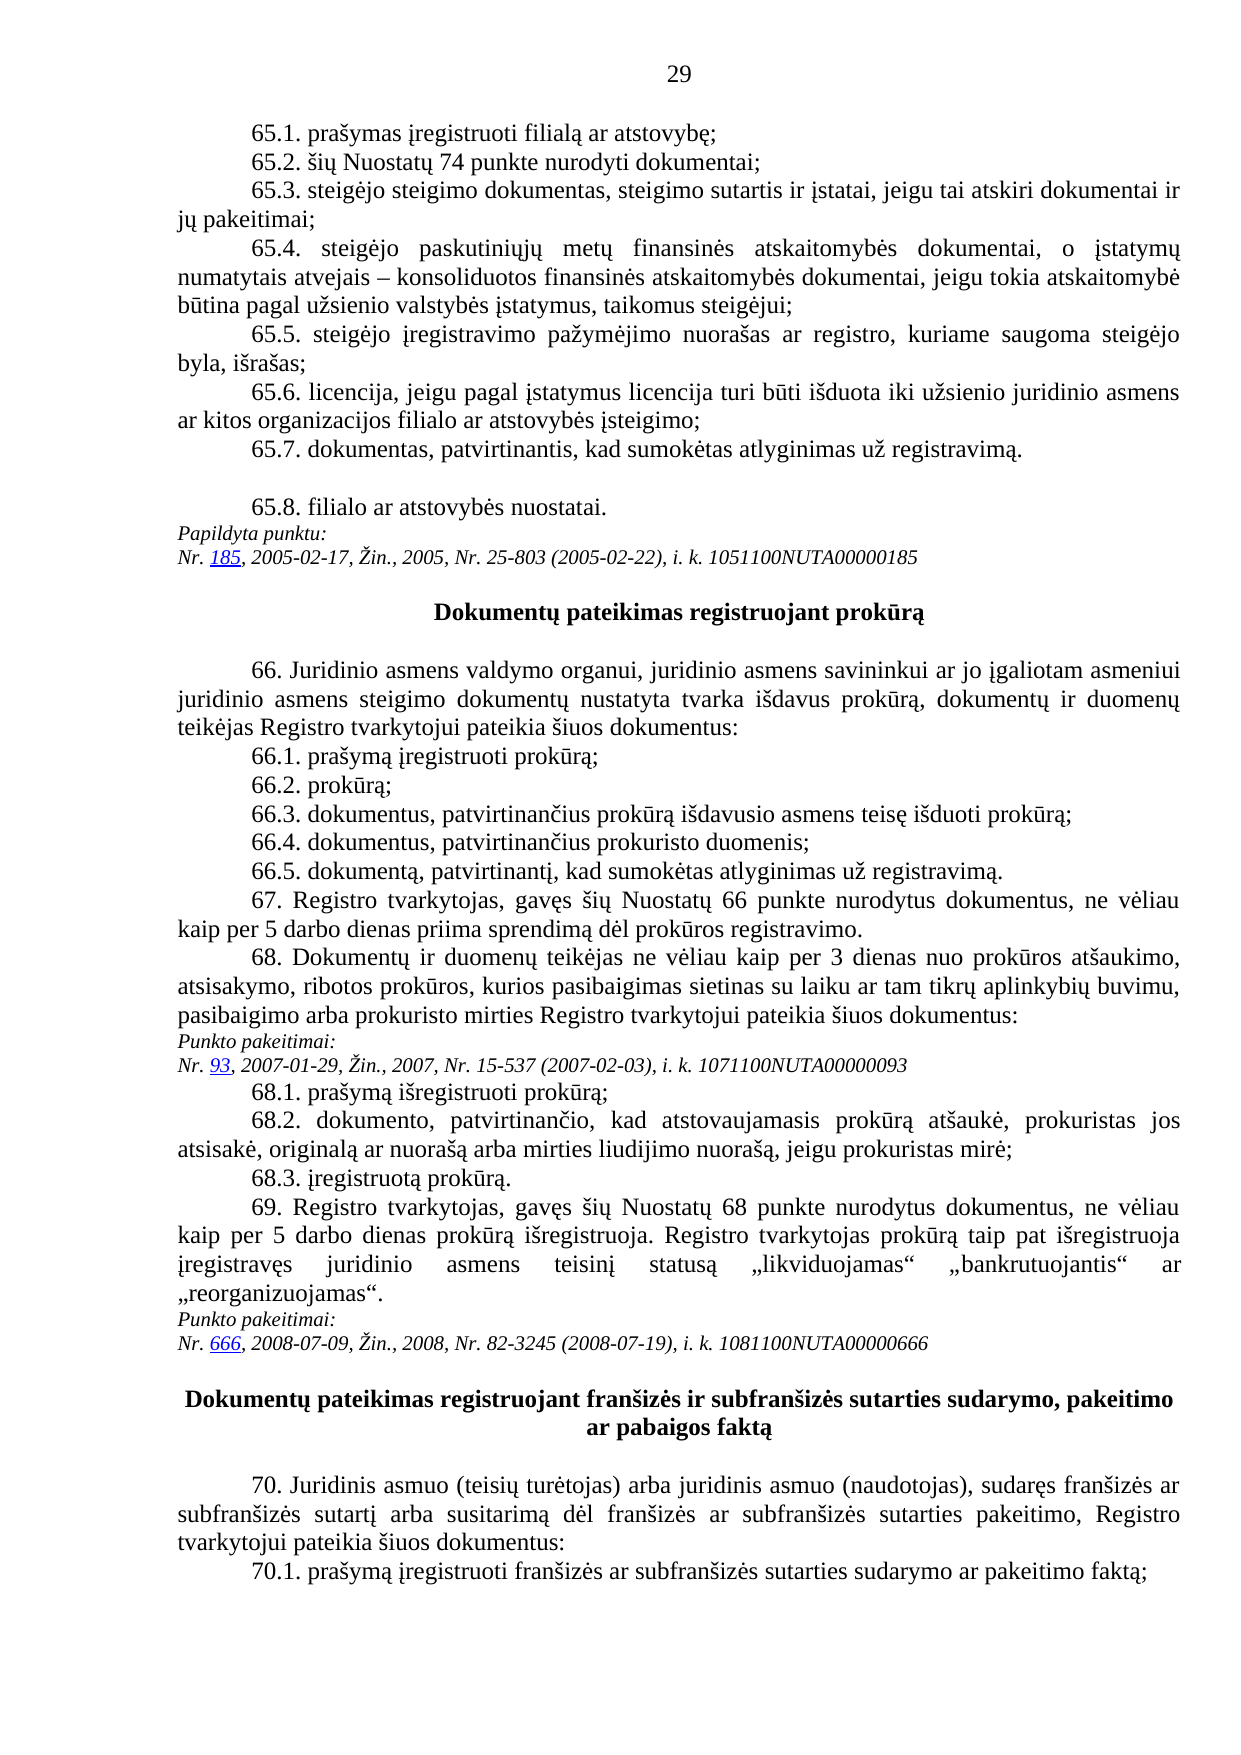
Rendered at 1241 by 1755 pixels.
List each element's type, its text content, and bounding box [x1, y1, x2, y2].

text 68. Dokumentų ir duomenų teikėjas ne vėliau kaip per 3 dienas nuo prokūros atšaukimo, atsisakymo, ribotos prokūros, kurios pasibaigimas sietinas su laiku ar tam tikrų aplinkybių buvimu, pasibaigimo arba prokuristo mirties Registro tvarkytojui pateikia šiuos dokumentus: [177, 942, 1181, 1029]
text 65.2. šių Nuostatų 74 punkte nurodyti dokumentai; [177, 147, 1181, 176]
text 65.8. filialo ar atstovybės nuostatai. [177, 492, 1181, 521]
text Nr. 666, 2008-07-09, Žin., 2008, Nr. 82-3245 (2008-07-19), i. k. 1081100NUTA00000666 [177, 1331, 1181, 1355]
text 66.5. dokumentą, patvirtinantį, kad sumokėtas atlyginimas už registravimą. [177, 856, 1181, 885]
text 68.2. dokumento, patvirtinančio, kad atstovaujamasis prokūrą atšaukė, prokuristas jos atsisakė, originalą ar nuorašą arba mirties liudijimo nuorašą, jeigu prokuristas mirė; [177, 1106, 1181, 1163]
text 65.5. steigėjo įregistravimo pažymėjimo nuorašas ar registro, kuriame saugoma steigėjo byla, išrašas; [177, 319, 1181, 377]
text 69. Registro tvarkytojas, gavęs šių Nuostatų 68 punkte nurodytus dokumentus, ne vėliau kaip per 5 darbo dienas prokūrą išregistruoja. Registro tvarkytojas prokūrą taip pat išregistruoja įregistravęs juridinio asmens teisinį statusą „likviduojamas“ „bankrutuojantis“ ar „reorganizuojamas“. [177, 1192, 1181, 1307]
text 66.4. dokumentus, patvirtinančius prokuristo duomenis; [177, 827, 1181, 856]
text 70. Juridinis asmuo (teisių turėtojas) arba juridinis asmuo (naudotojas), sudaręs franšizės ar subfranšizės sutartį arba susitarimą dėl franšizės ar subfranšizės sutarties pakeitimo, Registro tvarkytojui pateikia šiuos dokumentus: [177, 1470, 1181, 1556]
text Nr. 185, 2005-02-17, Žin., 2005, Nr. 25-803 (2005-02-22), i. k. 1051100NUTA00000185 [177, 545, 1181, 569]
text Dokumentų pateikimas registruojant prokūrą [177, 597, 1181, 626]
text 66.1. prašymą įregistruoti prokūrą; [177, 741, 1181, 770]
text 70.1. prašymą įregistruoti franšizės ar subfranšizės sutarties sudarymo ar pakeitimo faktą; [177, 1556, 1181, 1585]
text Dokumentų pateikimas registruojant franšizės ir subfranšizės sutarties sudarymo, pakeitimo ar pabaigos faktą [177, 1384, 1181, 1441]
text 65.6. licencija, jeigu pagal įstatymus licencija turi būti išduota iki užsienio juridinio asmens ar kitos organizacijos filialo ar atstovybės įsteigimo; [177, 377, 1181, 434]
text 68.1. prašymą išregistruoti prokūrą; [177, 1077, 1181, 1106]
text 66.3. dokumentus, patvirtinančius prokūrą išdavusio asmens teisę išduoti prokūrą; [177, 799, 1181, 827]
text 66.2. prokūrą; [177, 770, 1181, 799]
text 66. Juridinio asmens valdymo organui, juridinio asmens savininkui ar jo įgaliotam asmeniui juridinio asmens steigimo dokumentų nustatyta tvarka išdavus prokūrą, dokumentų ir duomenų teikėjas Registro tvarkytojui pateikia šiuos dokumentus: [177, 655, 1181, 741]
text 67. Registro tvarkytojas, gavęs šių Nuostatų 66 punkte nurodytus dokumentus, ne vėliau kaip per 5 darbo dienas priima sprendimą dėl prokūros registravimo. [177, 885, 1181, 942]
text 65.3. steigėjo steigimo dokumentas, steigimo sutartis ir įstatai, jeigu tai atskiri dokumentai ir jų pakeitimai; [177, 176, 1181, 233]
text Nr. 93, 2007-01-29, Žin., 2007, Nr. 15-537 (2007-02-03), i. k. 1071100NUTA00000093 [177, 1053, 1181, 1077]
text 65.1. prašymas įregistruoti filialą ar atstovybę; [177, 118, 1181, 147]
text Punkto pakeitimai: [177, 1307, 1181, 1331]
text 65.7. dokumentas, patvirtinantis, kad sumokėtas atlyginimas už registravimą. [177, 434, 1181, 463]
text Papildyta punktu: [177, 521, 1181, 545]
text Punkto pakeitimai: [177, 1029, 1181, 1053]
text 68.3. įregistruotą prokūrą. [177, 1163, 1181, 1192]
text 65.4. steigėjo paskutiniųjų metų finansinės atskaitomybės dokumentai, o įstatymų numatytais atvejais – konsoliduotos finansinės atskaitomybės dokumentai, jeigu tokia atskaitomybė būtina pagal užsienio valstybės įstatymus, taikomus steigėjui; [177, 233, 1181, 319]
